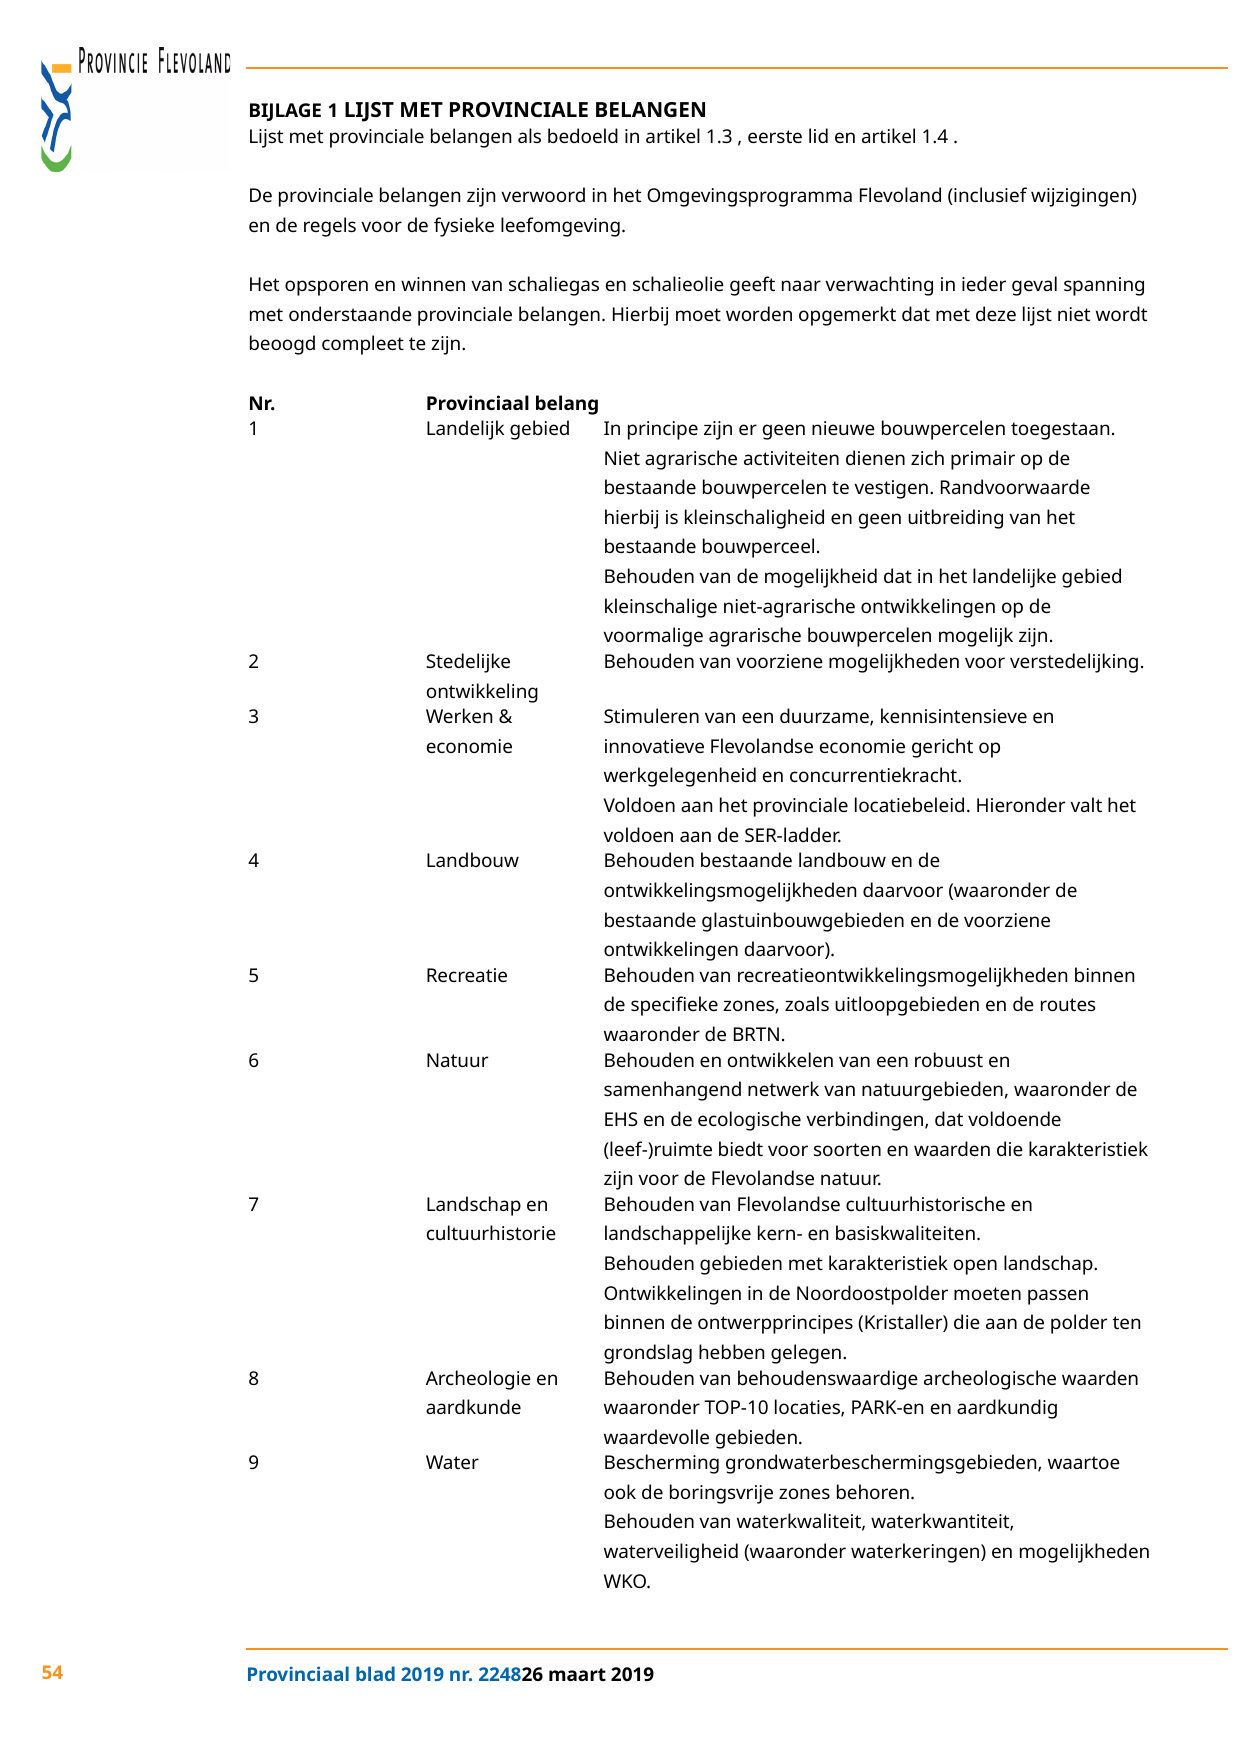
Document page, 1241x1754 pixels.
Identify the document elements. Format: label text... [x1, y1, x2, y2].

table_cell Landelijk gebied [426, 415, 603, 648]
table_cell 9 [248, 1450, 426, 1594]
text Het opsporen en winnen van schaliegas en schalieolie geeft naar verwachting in ieder geval spanning met onderstaande provinciale belangen. Hierbij moet worden opgemerkt dat met deze lijst niet wordt beoogd compleet te zijn. [248, 271, 1152, 356]
table_cell Behouden van behoudenswaardige archeologische waarden waaronder TOP-10 locaties, PARK-en en aardkundig waardevolle gebieden. [603, 1365, 1152, 1449]
text BIJLAGE 1 LIJST MET PROVINCIALE BELANGEN [248, 95, 1152, 123]
table_cell Behouden bestaande landbouw en de ontwikkelingsmogelijkheden daarvoor (waaronder de bestaande glastuinbouwgebieden en de voorziene ontwikkelingen daarvoor). [603, 848, 1152, 962]
table_cell Landbouw [426, 848, 603, 962]
table_cell 7 [248, 1191, 426, 1365]
table_header Nr. [248, 390, 426, 415]
table_cell 1 [248, 415, 426, 648]
table_cell Behouden van voorziene mogelijkheden voor verstedelijking. [603, 648, 1152, 703]
table_cell Recreatie [426, 962, 603, 1047]
table_cell Landschap en cultuurhistorie [426, 1191, 603, 1365]
table_cell In principe zijn er geen nieuwe bouwpercelen toegestaan. Niet agrarische activiteiten dienen zich primair op de bestaande bouwpercelen te vestigen. Randvoorwaarde hierbij is kleinschaligheid en geen uitbreiding van het bestaande bouwperceel. Behouden van de mogelijkheid dat in het landelijke gebied kleinschalige niet-agrarische ontwikkelingen op de voormalige agrarische bouwpercelen mogelijk zijn. [603, 415, 1152, 648]
table_cell Natuur [426, 1047, 603, 1191]
table_cell 3 [248, 704, 426, 848]
table_cell 8 [248, 1365, 426, 1449]
table_cell 6 [248, 1047, 426, 1191]
table_cell 5 [248, 962, 426, 1047]
table_cell Archeologie en aardkunde [426, 1365, 603, 1449]
picture [41, 47, 231, 172]
table_cell 4 [248, 848, 426, 962]
table_cell Water [426, 1450, 603, 1594]
table_cell Werken & economie [426, 704, 603, 848]
table_cell Stimuleren van een duurzame, kennisintensieve en innovatieve Flevolandse economie gericht op werkgelegenheid en concurrentiekracht. Voldoen aan het provinciale locatiebeleid. Hieronder valt het voldoen aan de SER-ladder. [603, 704, 1152, 848]
table_cell Stedelijke ontwikkeling [426, 648, 603, 703]
table_cell Bescherming grondwaterbeschermingsgebieden, waartoe ook de boringsvrije zones behoren. Behouden van waterkwaliteit, waterkwantiteit, waterveiligheid (waaronder waterkeringen) en mogelijkheden WKO. [603, 1450, 1152, 1594]
table_cell Behouden en ontwikkelen van een robuust en samenhangend netwerk van natuurgebieden, waaronder de EHS en de ecologische verbindingen, dat voldoende (leef-)ruimte biedt voor soorten en waarden die karakteristiek zijn voor de Flevolandse natuur. [603, 1047, 1152, 1191]
table_header [603, 390, 1152, 415]
table_header Provinciaal belang [426, 390, 603, 415]
table_cell Behouden van Flevolandse cultuurhistorische en landschappelijke kern- en basiskwaliteiten. Behouden gebieden met karakteristiek open landschap. Ontwikkelingen in de Noordoostpolder moeten passen binnen de ontwerpprincipes (Kristaller) die aan de polder ten grondslag hebben gelegen. [603, 1191, 1152, 1365]
text Lijst met provinciale belangen als bedoeld in artikel 1.3 , eerste lid en artikel 1.4 . [248, 123, 1152, 149]
text De provinciale belangen zijn verwoord in het Omgevingsprogramma Flevoland (inclusief wijzigingen) en de regels voor de fysieke leefomgeving. [248, 182, 1152, 238]
table_cell Behouden van recreatieontwikkelingsmogelijkheden binnen de specifieke zones, zoals uitloopgebieden en de routes waaronder de BRTN. [603, 962, 1152, 1047]
table_cell 2 [248, 648, 426, 703]
